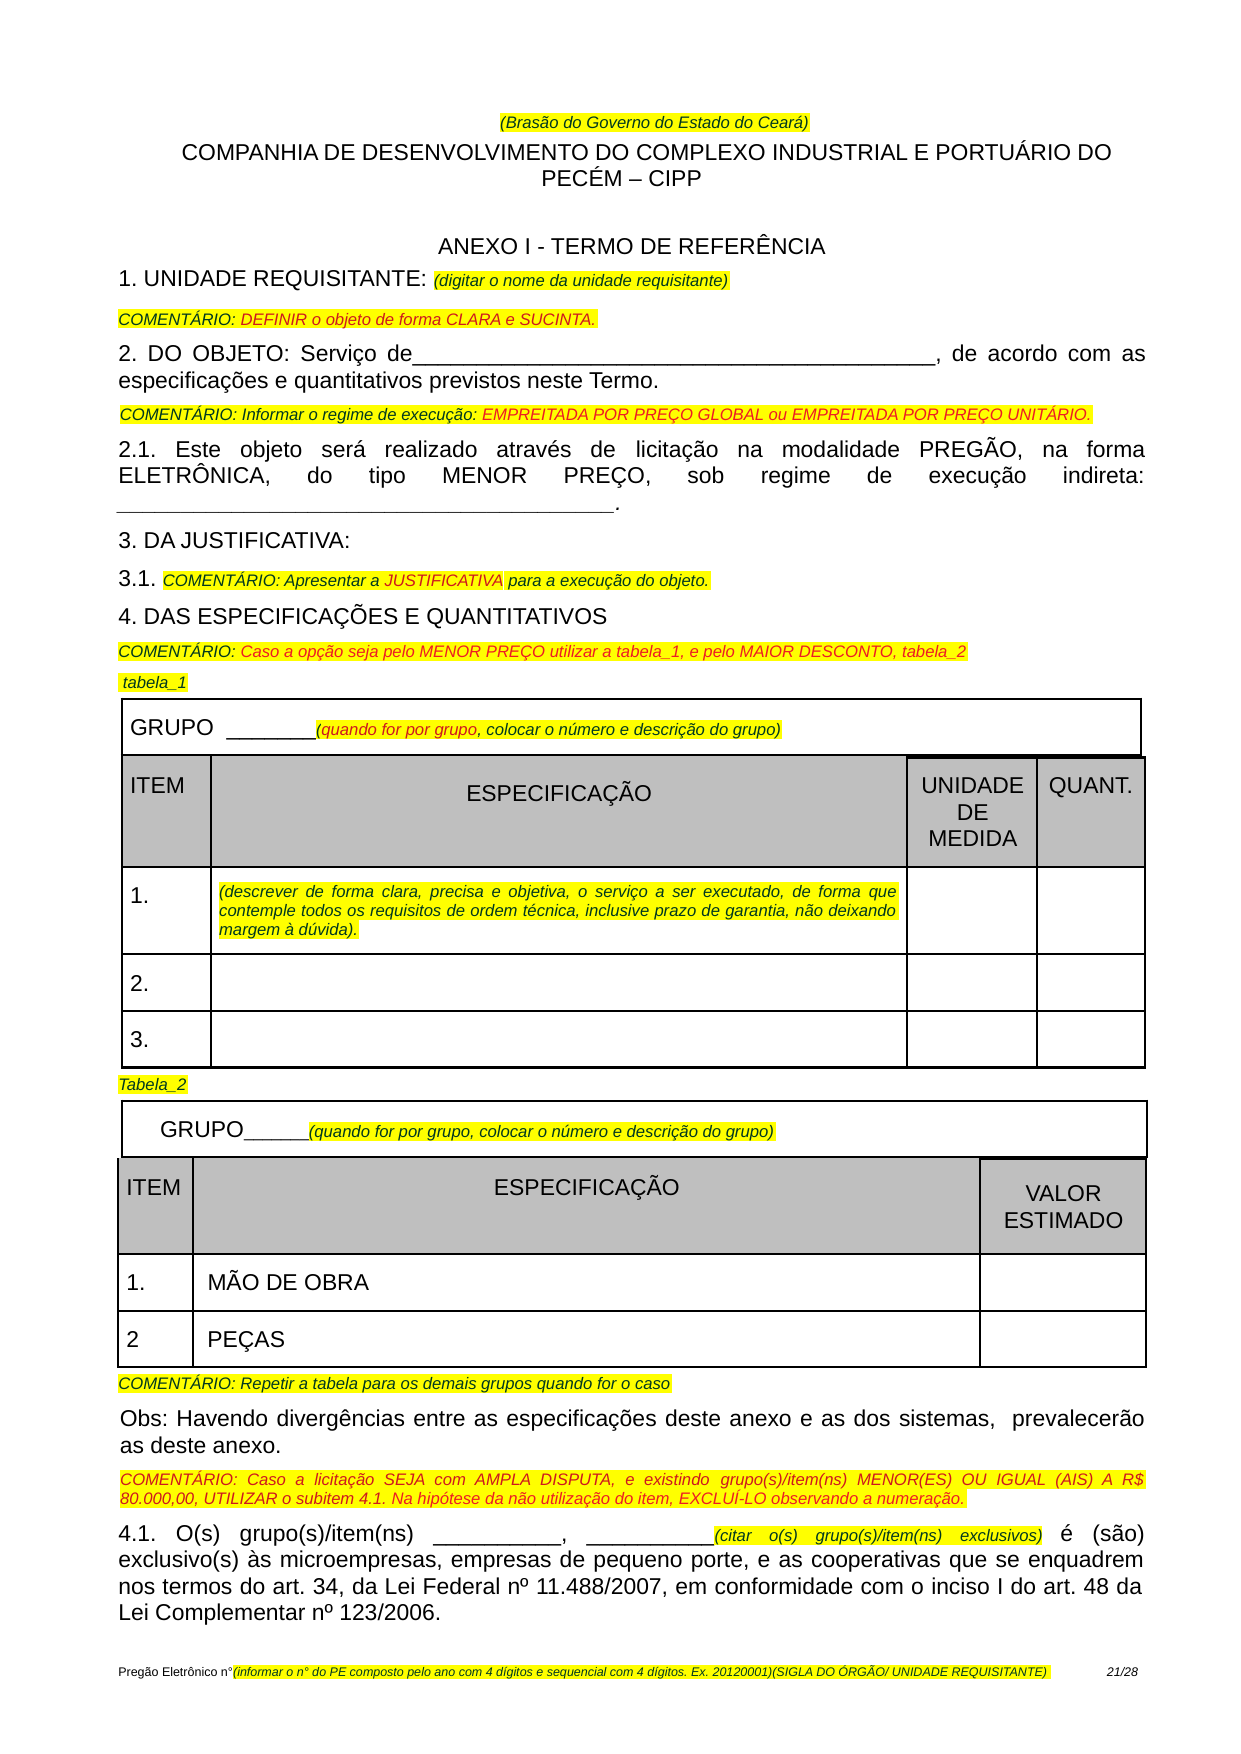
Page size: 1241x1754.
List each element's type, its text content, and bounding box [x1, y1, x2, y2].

table_header ITEM [119, 1158, 192, 1253]
table_cell [212, 1012, 906, 1066]
text 1. UNIDADE REQUISITANTE: (digitar o nome da unidade requisitante) [118, 265, 1146, 292]
table_header ESPECIFICAÇÃO [212, 756, 906, 866]
table_cell [981, 1255, 1145, 1309]
table_header ESPECIFICAÇÃO [194, 1158, 979, 1253]
table_cell MÃO DE OBRA [194, 1255, 979, 1309]
table_cell PEÇAS [194, 1312, 979, 1366]
text 4. DAS ESPECIFICAÇÕES E QUANTITATIVOS [118, 603, 1146, 630]
table_cell 2. [123, 955, 210, 1010]
text COMENTÁRIO: Informar o regime de execução: EMPREITADA POR PREÇO GLOBAL ou EMPREITADA POR PREÇO UNITÁRIO. [119, 405, 1146, 424]
text 2. DO OBJETO: Serviço de_________________________________________, de acordo com as especificações e quantitativos previstos neste Termo. [118, 340, 1146, 393]
table_header GRUPO_______(quando for por grupo, colocar o número e descrição do grupo) [123, 1102, 1146, 1156]
table_cell [212, 955, 906, 1010]
table_header UNIDADE DE MEDIDA [908, 759, 1036, 866]
table_cell [908, 955, 1036, 1010]
table_cell [1038, 1012, 1144, 1066]
text tabela_1 [118, 673, 1147, 692]
text Tabela_2 [118, 1074, 1147, 1094]
table_cell [1038, 868, 1144, 953]
text COMENTÁRIO: Caso a licitação SEJA com AMPLA DISPUTA, e existindo grupo(s)/item(ns) MENOR(ES) OU IGUAL (AIS) A R$ 80.000,00, UTILIZAR o subitem 4.1. Na hipótese da não utilização do item, EXCLUÍ-LO observando a numeração. [120, 1470, 1146, 1508]
table_cell (descrever de forma clara, precisa e objetiva, o serviço a ser executado, de forma que contemple todos os requisitos de ordem técnica, inclusive prazo de garantia, não deixando margem à dúvida). [212, 868, 906, 953]
table_cell [908, 1012, 1036, 1066]
text 4.1. O(s) grupo(s)/item(ns) __________, __________(citar o(s) grupo(s)/item(ns) exclusivos) é (são) exclusivo(s) às microempresas, empresas de pequeno porte, e as cooperativas que se enquadrem nos termos do art. 34, da Lei Federal nº 11.488/2007, em conformidade com o inciso I do art. 48 da Lei Complementar nº 123/2006. [118, 1520, 1144, 1625]
table_cell [981, 1312, 1145, 1366]
table_header QUANT. [1038, 759, 1144, 866]
text COMENTÁRIO: Caso a opção seja pelo MENOR PREÇO utilizar a tabela_1, e pelo MAIOR DESCONTO, tabela_2 [118, 642, 1147, 661]
table_cell 1. [123, 868, 210, 953]
text Obs: Havendo divergências entre as especificações deste anexo e as dos sistemas, prevalecerão as deste anexo. [119, 1405, 1146, 1458]
table_cell [1038, 955, 1144, 1010]
text 3. DA JUSTIFICATIVA: [118, 527, 1146, 553]
table_cell 1. [119, 1255, 192, 1309]
table_header GRUPO _______(quando for por grupo, colocar o número e descrição do grupo) [123, 700, 1140, 754]
text ANEXO I - TERMO DE REFERÊNCIA [118, 233, 1146, 259]
text COMENTÁRIO: DEFINIR o objeto de forma CLARA e SUCINTA. [118, 309, 1146, 328]
table_cell 3. [123, 1012, 210, 1066]
table_cell [908, 868, 1036, 953]
table_header VALOR ESTIMADO [981, 1160, 1145, 1253]
text 2.1. Este objeto será realizado através de licitação na modalidade PREGÃO, na forma ELETRÔNICA, do tipo MENOR PREÇO, sob regime de execução indireta: _______________________________________. [118, 436, 1146, 515]
table_header ITEM [123, 756, 210, 866]
text COMENTÁRIO: Repetir a tabela para os demais grupos quando for o caso [118, 1374, 1146, 1393]
table_cell 2 [119, 1312, 192, 1366]
text 3.1. COMENTÁRIO: Apresentar a JUSTIFICATIVA para a execução do objeto. [118, 565, 1146, 591]
